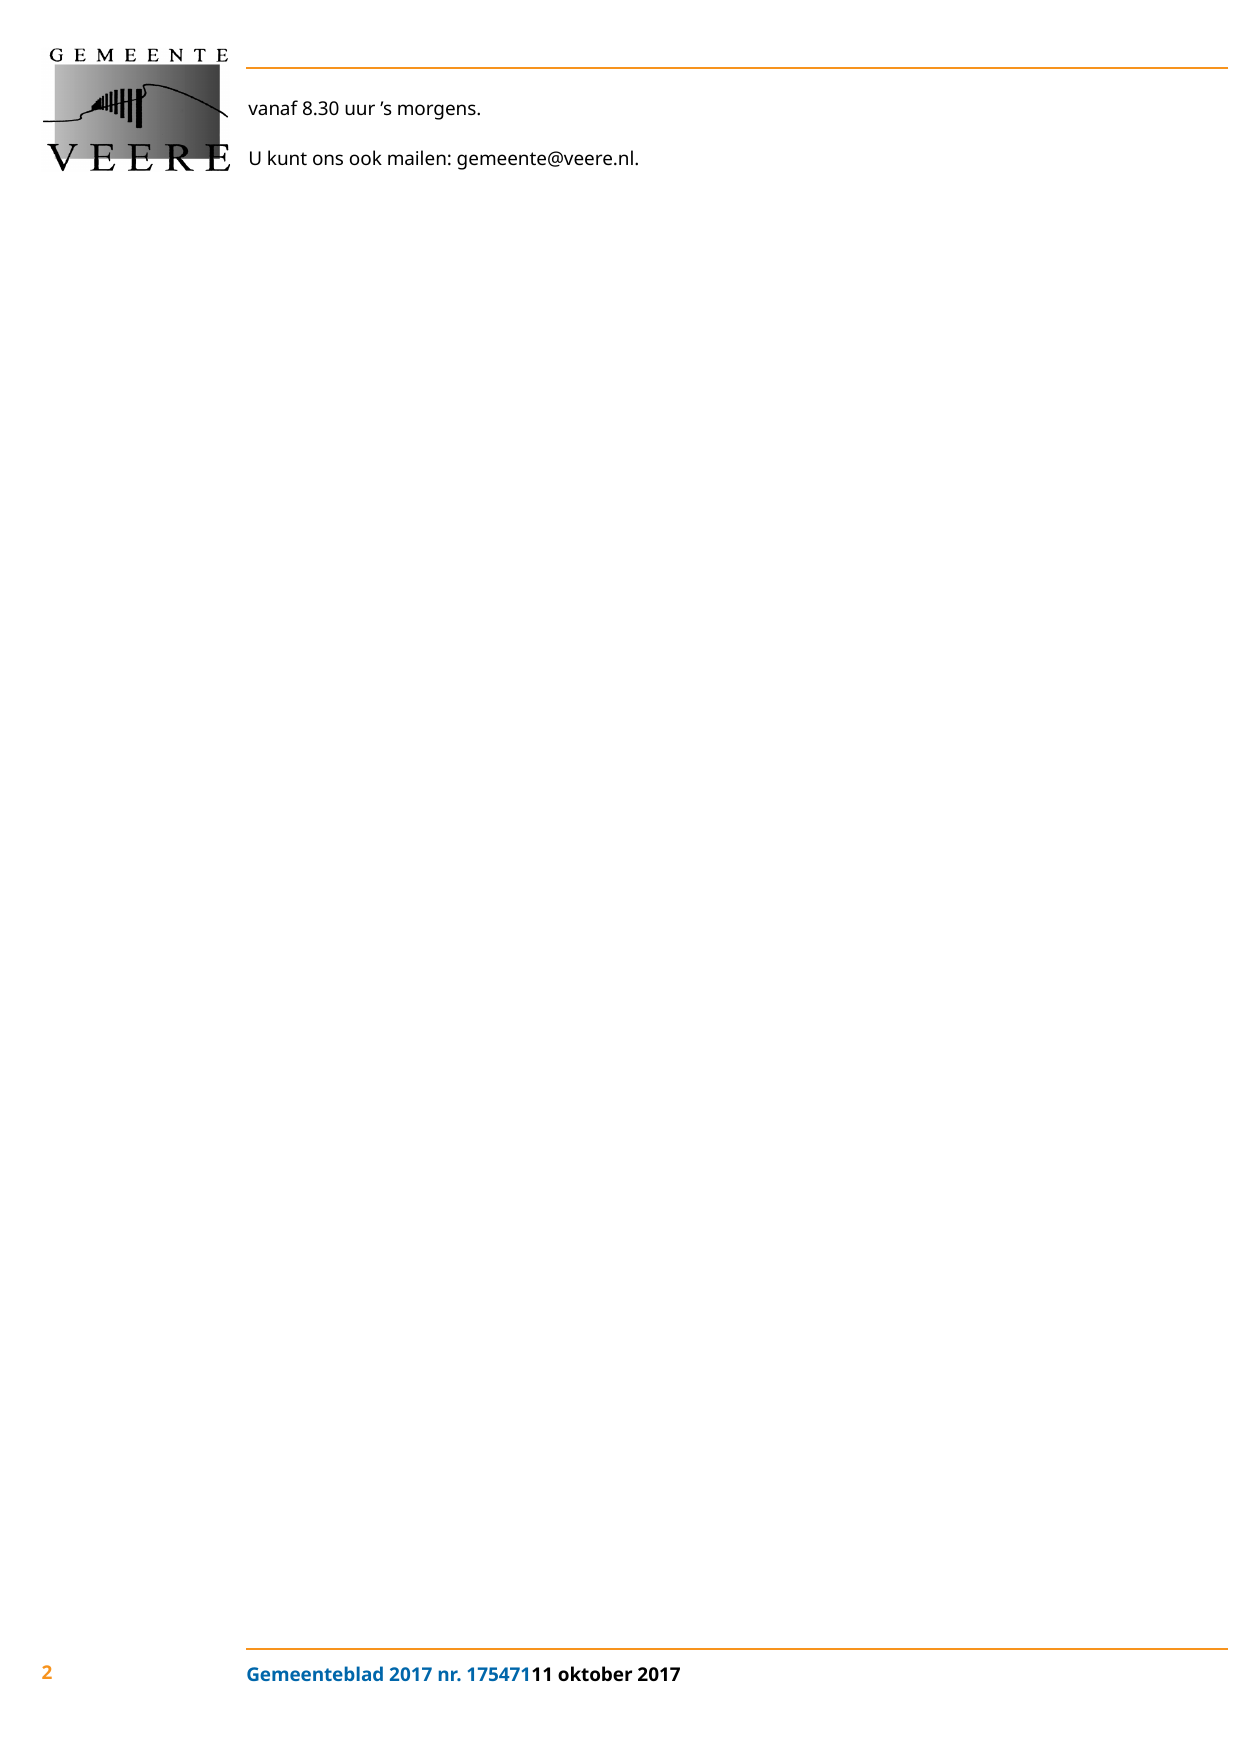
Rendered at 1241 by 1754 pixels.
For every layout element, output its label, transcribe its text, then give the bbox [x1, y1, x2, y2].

text vanaf 8.30 uur ’s morgens. [248, 95, 1152, 121]
picture [41, 47, 231, 172]
text U kunt ons ook mailen: gemeente@veere.nl. [248, 145, 1152, 171]
